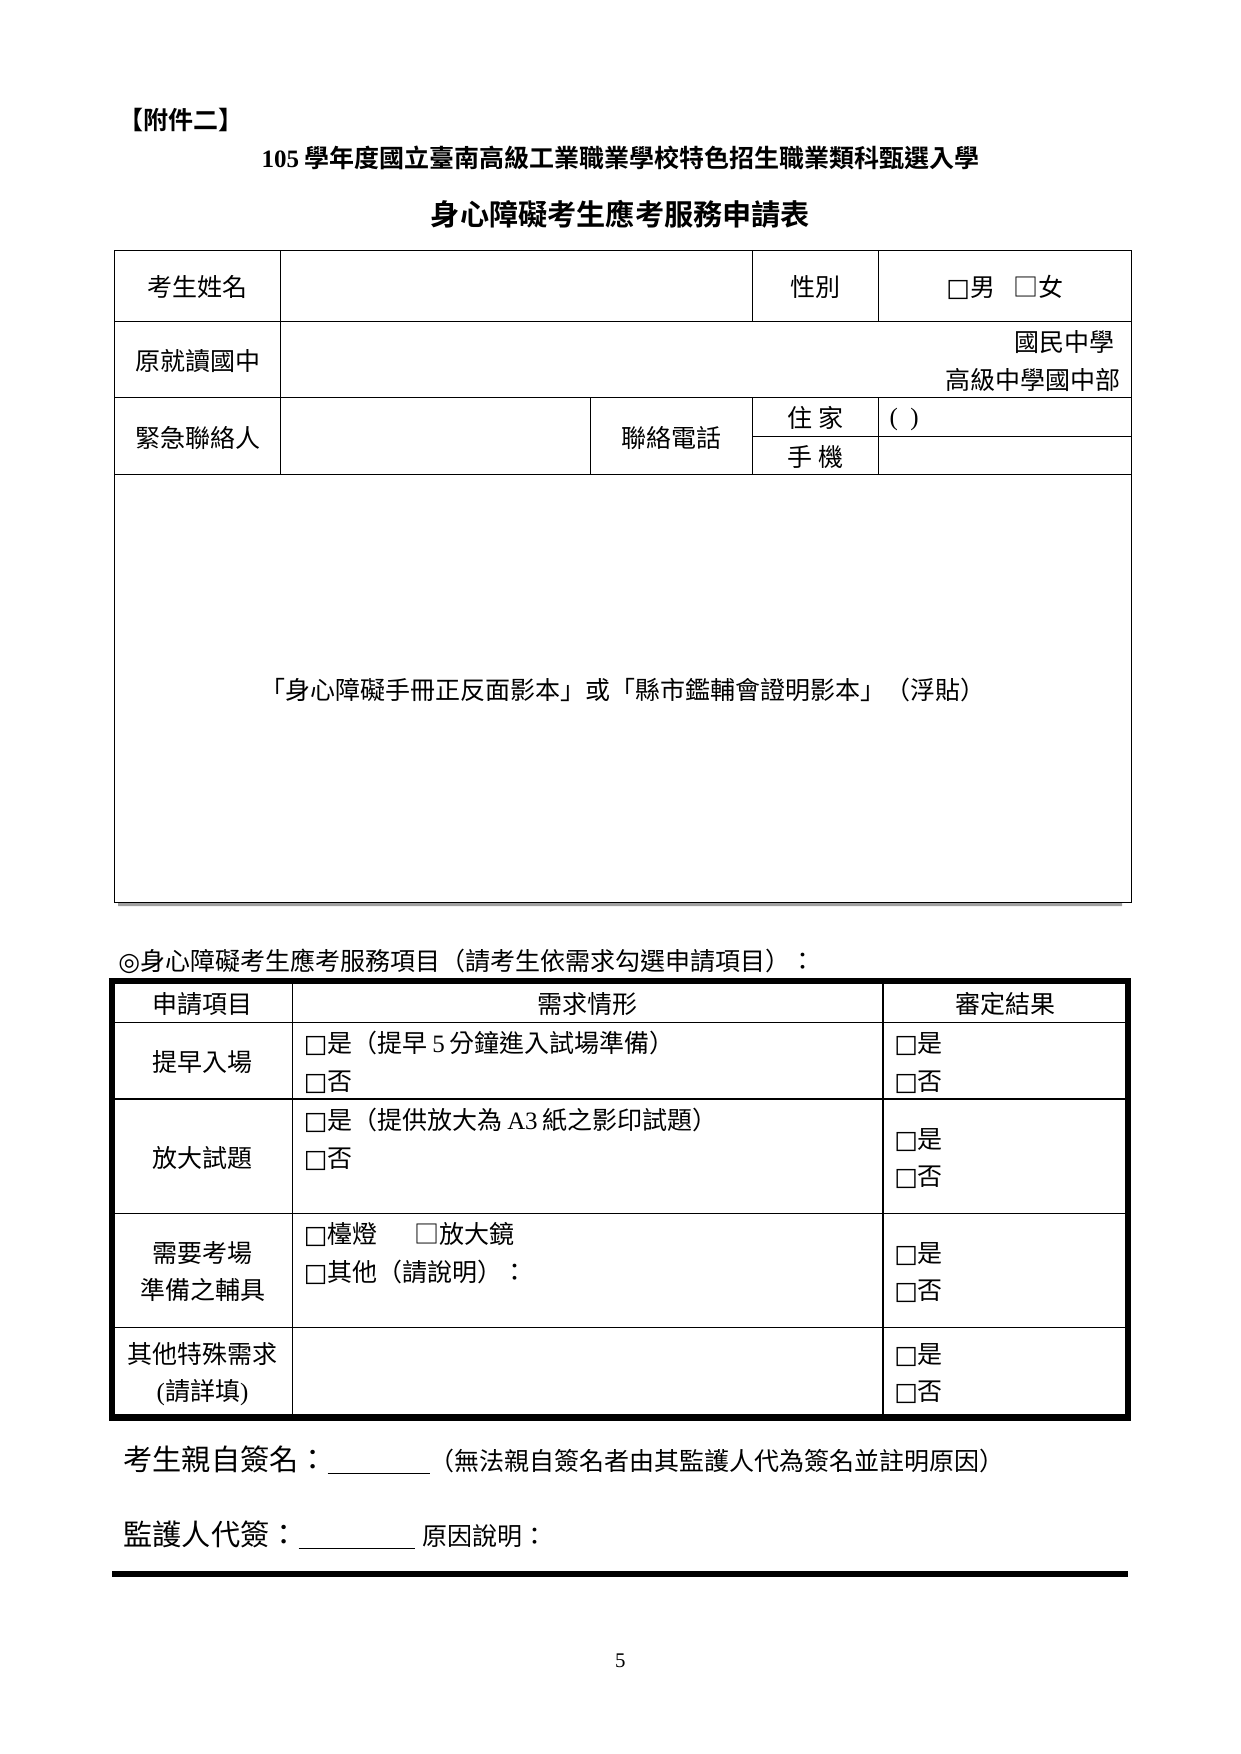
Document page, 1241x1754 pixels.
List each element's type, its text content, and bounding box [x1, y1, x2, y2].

table_cell □是 □否 [884, 1100, 1125, 1212]
text 105學年度國立臺南高級工業職業學校特色招生職業類科甄選入學 [118, 137, 1122, 175]
table_cell 考生親自簽名： （無法親自簽名者由其監護人代為簽名並註明原因） 監護人代簽： 原因說明： [112, 1421, 1128, 1571]
table_cell 需要考場 準備之輔具 [115, 1214, 292, 1326]
table_header 審定結果 [884, 984, 1125, 1022]
table_cell □是（提早5分鐘進入試場準備） □否 [293, 1023, 882, 1098]
table_cell 聯絡電話 [591, 398, 752, 474]
table_cell 提早入場 [115, 1023, 292, 1098]
table_cell ( ) [879, 398, 1131, 436]
table_cell 住 家 [753, 398, 878, 436]
table_cell [281, 398, 590, 474]
table_header 考生姓名 [115, 251, 280, 321]
table_cell □檯燈 □放大鏡 □其他（請說明）： [293, 1214, 882, 1326]
text 身心障礙考生應考服務申請表 [118, 175, 1122, 250]
table_header □男 □女 [879, 251, 1131, 321]
table_cell □是 □否 [884, 1328, 1125, 1414]
table_cell 「身心障礙手冊正反面影本」或「縣市鑑輔會證明影本」（浮貼） [115, 475, 1131, 902]
table_cell □是（提供放大為A3紙之影印試題） □否 [293, 1100, 882, 1212]
table_cell [293, 1328, 882, 1414]
table_cell 其他特殊需求(請詳填) [115, 1328, 292, 1414]
table_cell [879, 437, 1131, 474]
table_cell 國民中學 高級中學國中部 [281, 322, 1131, 397]
table_header 申請項目 [115, 984, 292, 1022]
table_cell □是 □否 [884, 1214, 1125, 1326]
table_cell 手 機 [753, 437, 878, 474]
table_cell 緊急聯絡人 [115, 398, 280, 474]
text 【附件二】 [118, 100, 1122, 137]
text ◎身心障礙考生應考服務項目（請考生依需求勾選申請項目）： [118, 907, 1122, 978]
table_cell 原就讀國中 [115, 322, 280, 397]
table_header 需求情形 [293, 984, 882, 1022]
table_cell □是 □否 [884, 1023, 1125, 1098]
table_header 性別 [753, 251, 878, 321]
table_header [281, 251, 752, 321]
table_cell 放大試題 [115, 1100, 292, 1212]
